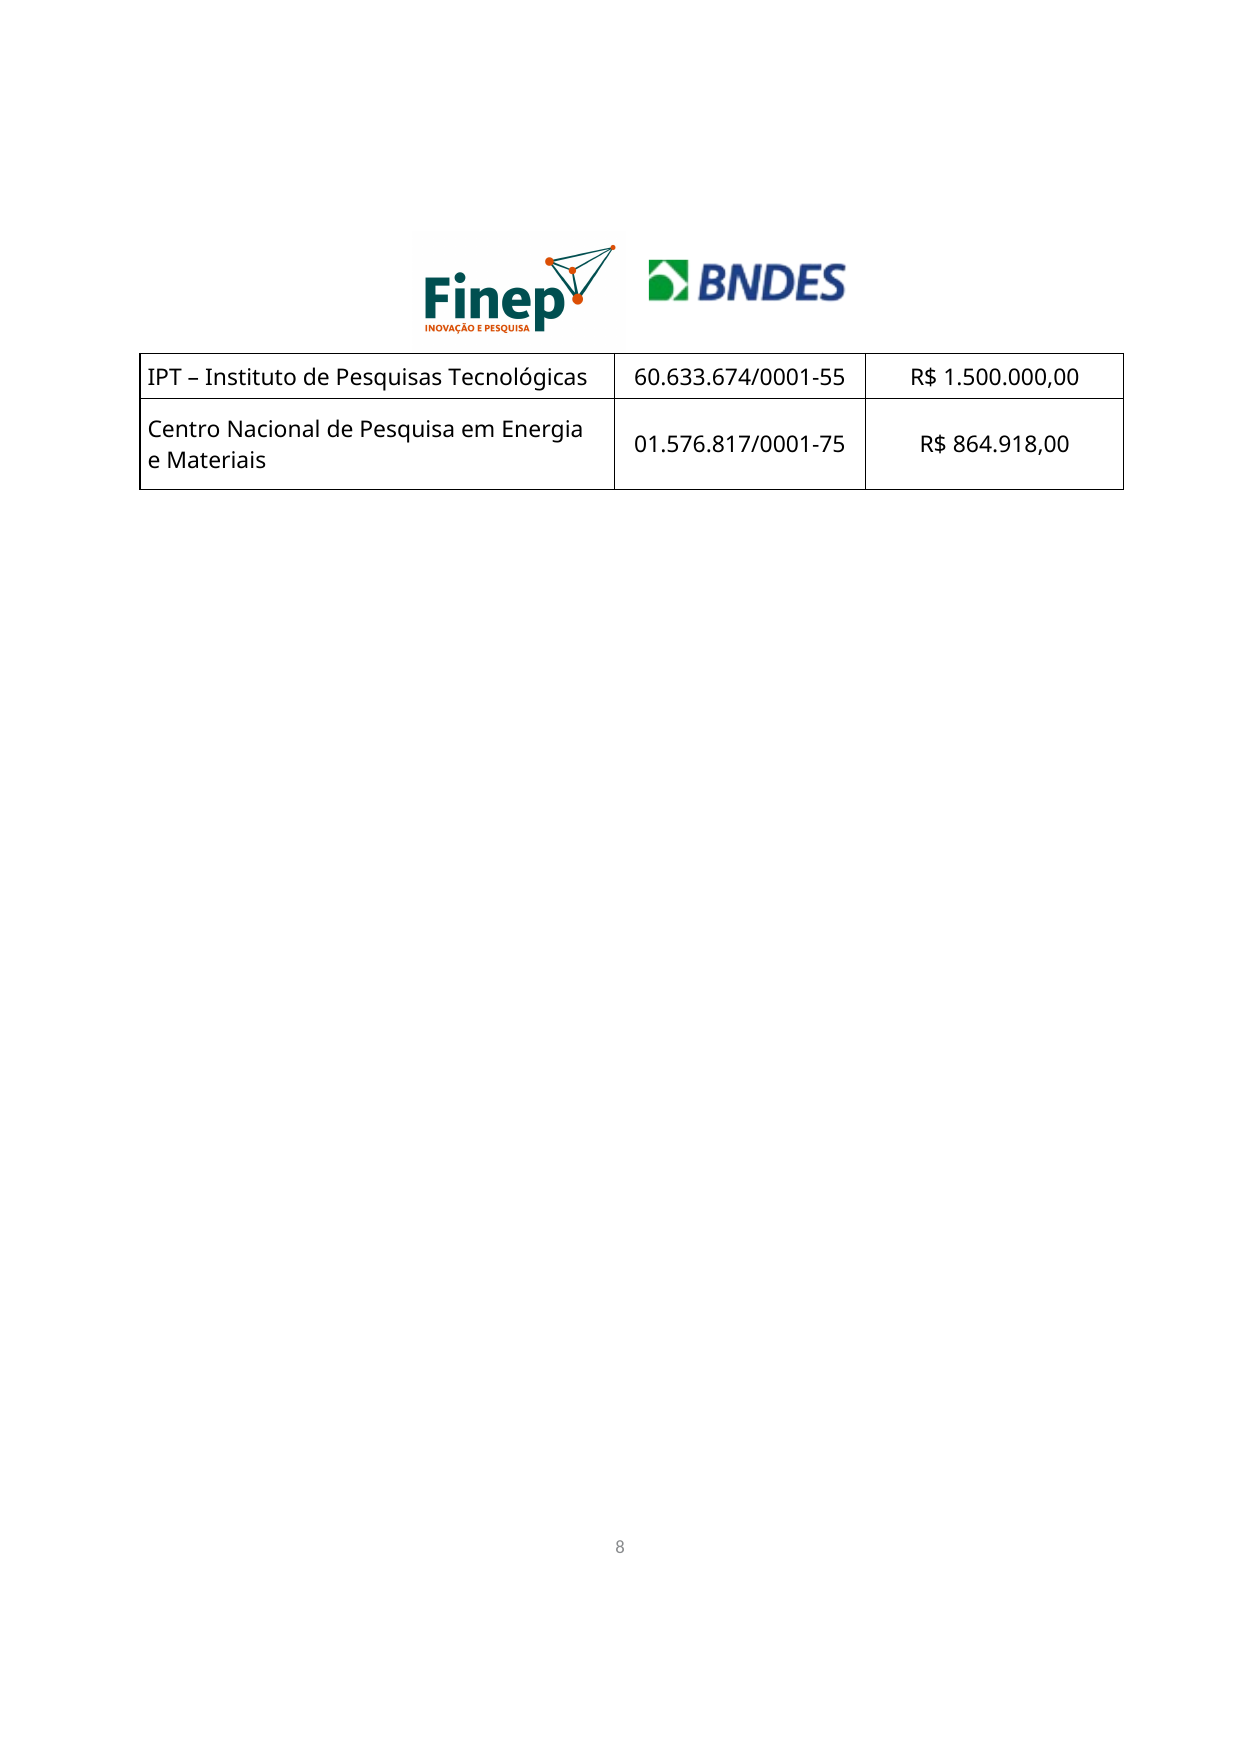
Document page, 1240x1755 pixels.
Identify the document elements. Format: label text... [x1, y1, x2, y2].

table_cell R$ 864.918,00 [866, 399, 1123, 489]
table_cell Centro Nacional de Pesquisa em Energia e Materiais [141, 399, 614, 489]
table_cell IPT – Instituto de Pesquisas Tecnológicas [141, 354, 614, 398]
table_cell R$ 1.500.000,00 [866, 354, 1123, 398]
table_cell 01.576.817/0001-75 [615, 399, 865, 489]
table_cell 60.633.674/0001-55 [615, 354, 865, 398]
